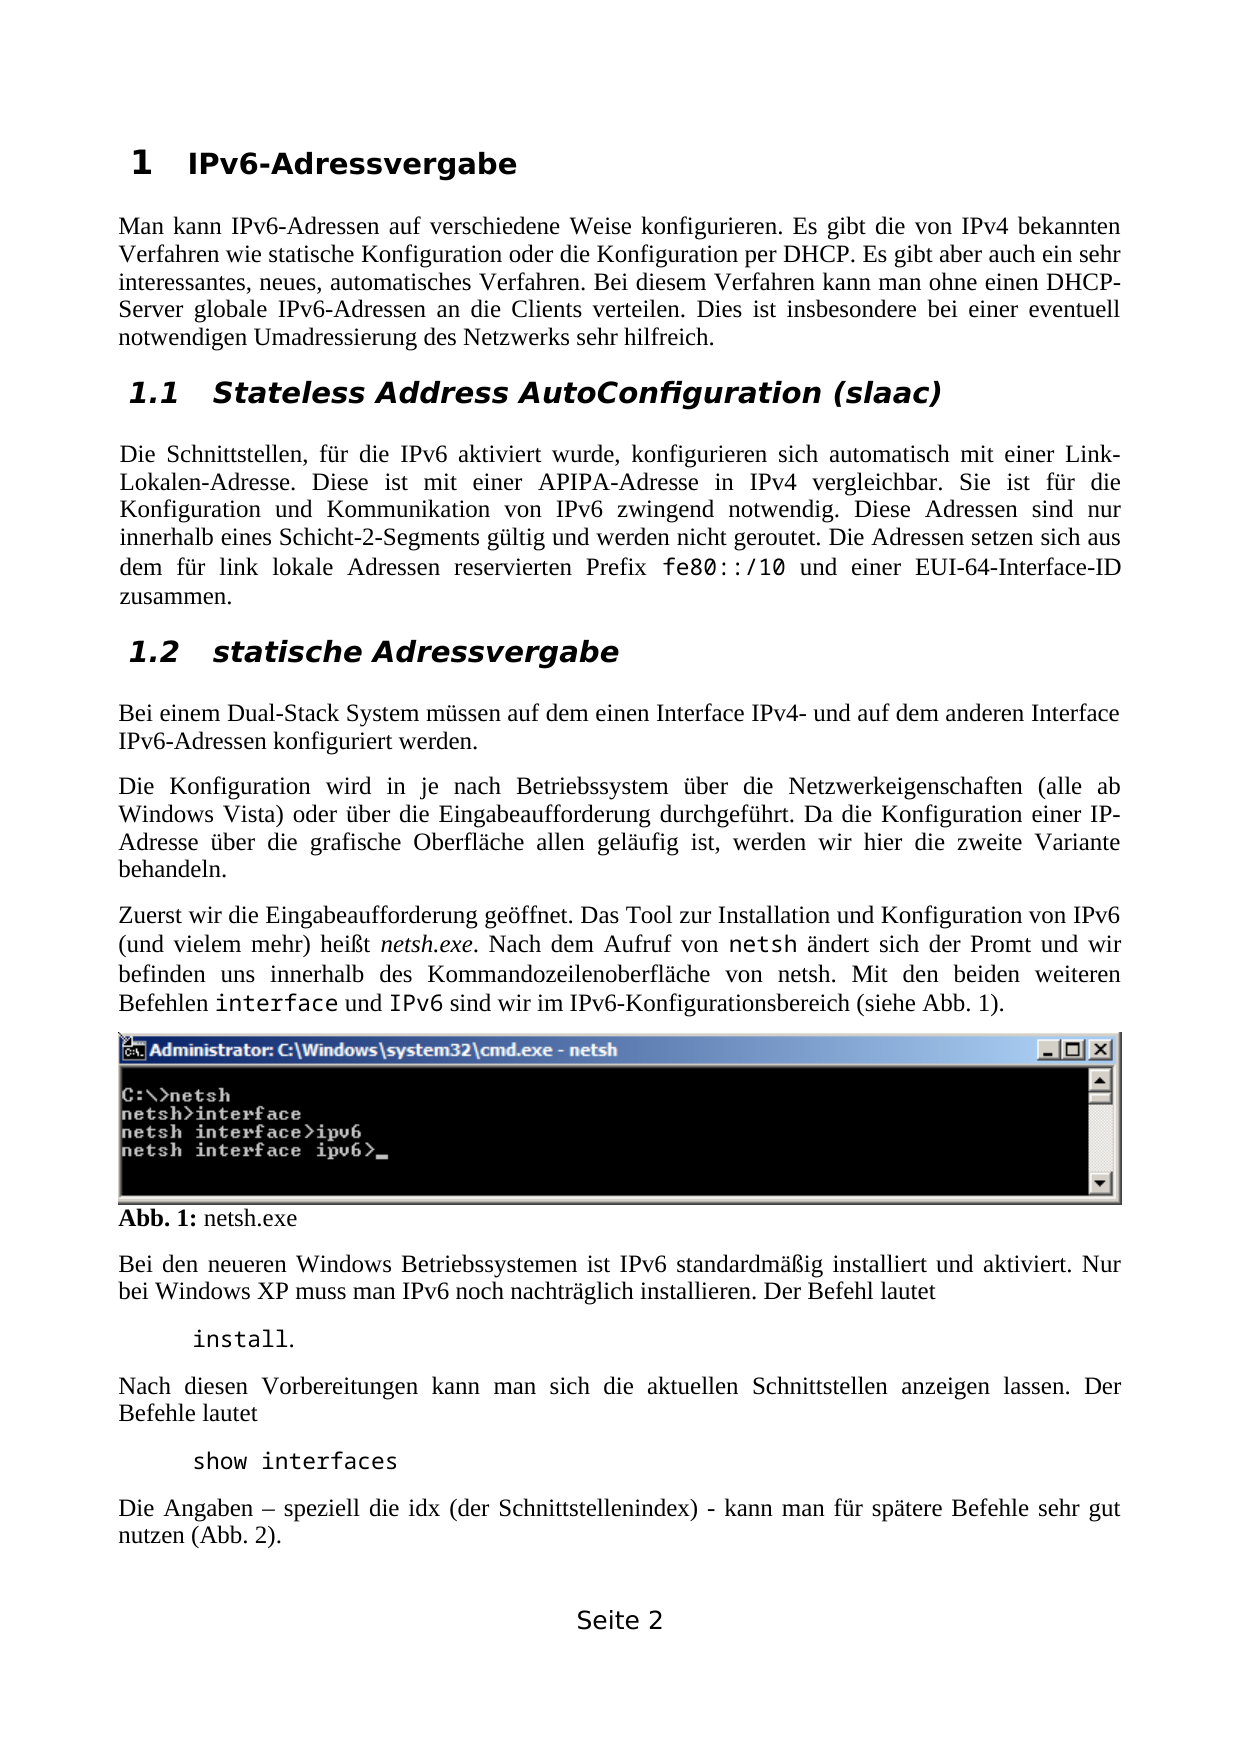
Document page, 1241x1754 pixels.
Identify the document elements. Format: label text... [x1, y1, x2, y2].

subtitle Stateless Address AutoConfiguration (slaac) [118, 376, 1122, 410]
text Man kann IPv6-Adressen auf verschiedene Weise konfigurieren. Es gibt die von IPv4 bekannten Verfahren wie statische Konfiguration oder die Konfiguration per DHCP. Es gibt aber auch ein sehr interessantes, neues, automatisches Verfahren. Bei diesem Verfahren kann man ohne einen DHCP-Server globale IPv6-Adressen an die Clients verteilen. Dies ist insbesondere bei einer eventuell notwendigen Umadressierung des Netzwerks sehr hilfreich. [118, 212, 1122, 351]
subtitle statische Adressvergabe [118, 635, 1122, 669]
text Bei den neueren Windows Betriebssystemen ist IPv6 standardmäßig installiert und aktiviert. Nur bei Windows XP muss man IPv6 noch nachträglich installieren. Der Befehl lautet [118, 1250, 1122, 1305]
text Bei einem Dual-Stack System müssen auf dem einen Interface IPv4- und auf dem anderen Interface IPv6-Adressen konfiguriert werden. [118, 699, 1122, 754]
text Nach diesen Vorbereitungen kann man sich die aktuellen Schnittstellen anzeigen lassen. Der Befehle lautet [118, 1372, 1122, 1427]
text install. [118, 1323, 1122, 1354]
text show interfaces [118, 1445, 1122, 1476]
subtitle IPv6-Adressvergabe [118, 143, 1122, 182]
text Die Angaben – speziell die idx (der Schnittstellenindex) - kann man für spätere Befehle sehr gut nutzen (Abb. 2). [118, 1494, 1122, 1549]
text Abb. 1: netsh.exe [118, 1205, 1122, 1232]
picture [118, 1032, 1122, 1205]
text Die Konfiguration wird in je nach Betriebssystem über die Netzwerkeigenschaften (alle ab Windows Vista) oder über die Eingabeaufforderung durchgeführt. Da die Konfiguration einer IP-Adresse über die grafische Oberfläche allen geläufig ist, werden wir hier die zweite Variante behandeln. [118, 772, 1122, 883]
text Zuerst wir die Eingabeaufforderung geöffnet. Das Tool zur Installation und Konfiguration von IPv6 (und vielem mehr) heißt netsh.exe. Nach dem Aufruf von netsh ändert sich der Promt und wir befinden uns innerhalb des Kommandozeilenoberfläche von netsh. Mit den beiden weiteren Befehlen interface und IPv6 sind wir im IPv6-Konfigurationsbereich (siehe Abb. 1). [118, 901, 1122, 1019]
list Die Schnittstellen, für die IPv6 aktiviert wurde, konfigurieren sich automatisch mit einer Link-Lokalen-Adresse. Diese ist mit einer APIPA-Adresse in IPv4 vergleichbar. Sie ist für die Konfiguration und Kommunikation von IPv6 zwingend notwendig. Diese Adressen sind nur innerhalb eines Schicht-2-Segments gültig und werden nicht geroutet. Die Adressen setzen sich aus dem für link lokale Adressen reservierten Prefix fe80::/10 und einer EUI-64-Interface-ID zusammen. [82, 440, 1122, 610]
